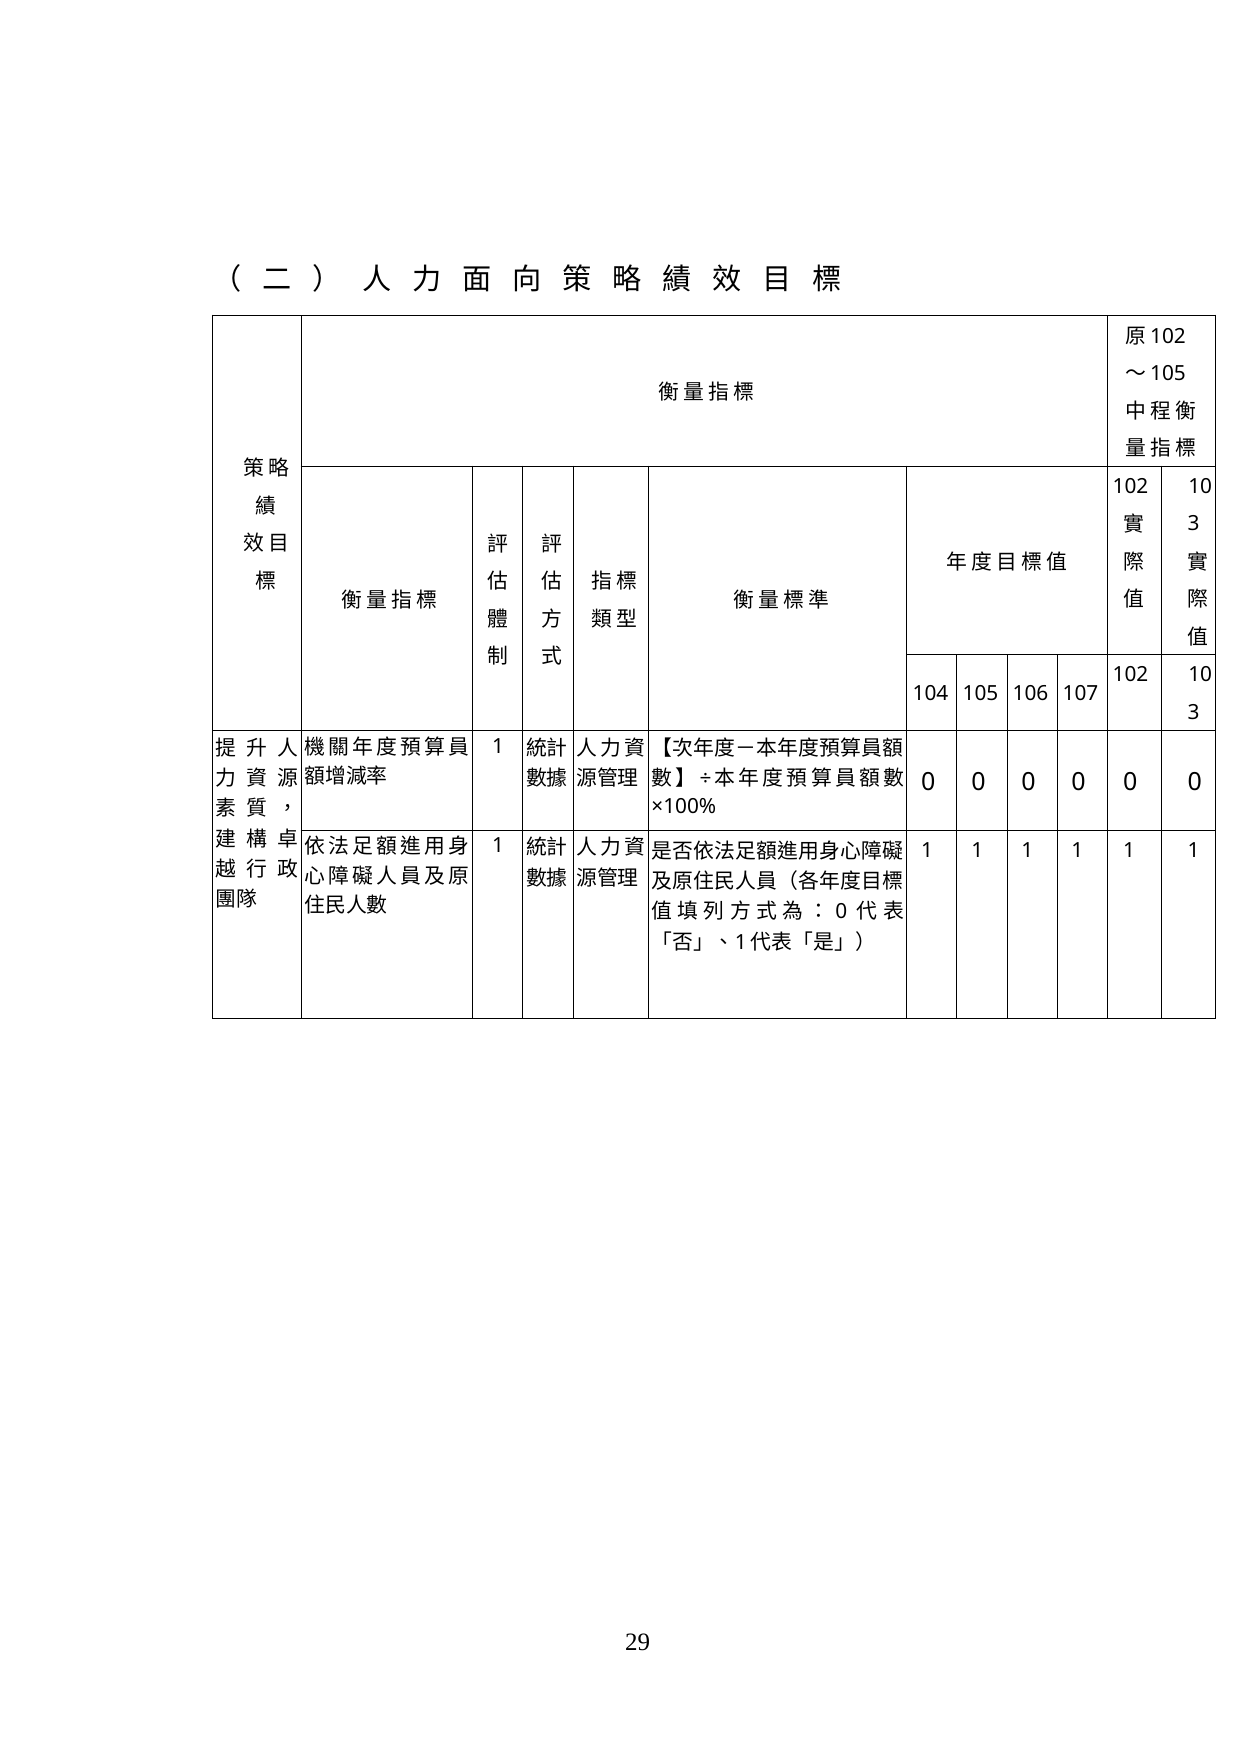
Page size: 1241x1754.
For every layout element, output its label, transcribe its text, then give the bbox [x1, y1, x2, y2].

table_cell 103 實際值 [1162, 467, 1215, 654]
table_cell 衡量指標 [302, 467, 472, 730]
table_cell 0 [1008, 731, 1057, 829]
table_cell 106 [1008, 655, 1057, 730]
table_cell 1 [1008, 831, 1057, 1018]
table_cell 指標 類型 [574, 467, 648, 730]
table_cell 1 [907, 831, 956, 1018]
table_cell 是否依法足額進用身心障礙及原住民人員（各年度目標值填列方式為：0代表「否」、1代表「是」） [649, 831, 906, 1018]
table_cell 0 [1058, 731, 1107, 829]
table_cell 0 [907, 731, 956, 829]
table_cell 年度目標值 [907, 467, 1107, 654]
table_cell 1 [1162, 831, 1215, 1018]
table_cell 評估方式 [523, 467, 573, 730]
table_cell 評估 體制 [473, 467, 522, 730]
table_cell 107 [1058, 655, 1107, 730]
table_cell 統計數據 [523, 731, 573, 829]
table_cell 人力資源管理 [574, 831, 648, 1018]
table_cell 機關年度預算員額增減率 [302, 731, 472, 829]
table_cell 1 [1108, 831, 1161, 1018]
table_header 衡量指標 [302, 316, 1107, 466]
table_cell 【次年度－本年度預算員額數】÷本年度預算員額數×100% [649, 731, 906, 829]
table_cell 1 [473, 831, 522, 1018]
table_header 策略績 效目標 [213, 316, 301, 730]
table_cell 1 [473, 731, 522, 829]
table_cell 統計數據 [523, 831, 573, 1018]
table_cell 0 [1162, 731, 1215, 829]
table_cell 0 [957, 731, 1007, 829]
table_cell 1 [957, 831, 1007, 1018]
table_cell 依法足額進用身心障礙人員及原住民人數 [302, 831, 472, 1018]
table_cell 102 [1108, 655, 1161, 730]
table_cell 0 [1108, 731, 1161, 829]
table_cell 衡量標準 [649, 467, 906, 730]
table_cell 1 [1058, 831, 1107, 1018]
table_cell 103 [1162, 655, 1215, 730]
text （二）人力面向策略績效目標 [212, 239, 1062, 314]
table_cell 提升人力資源素質，建構卓越行政團隊 [213, 731, 301, 1018]
table_cell 104 [907, 655, 956, 730]
table_cell 105 [957, 655, 1007, 730]
table_cell 人力資源管理 [574, 731, 648, 829]
table_header 原102～105中程衡量指標 [1108, 316, 1215, 466]
table_cell 102 實際值 [1108, 467, 1161, 654]
